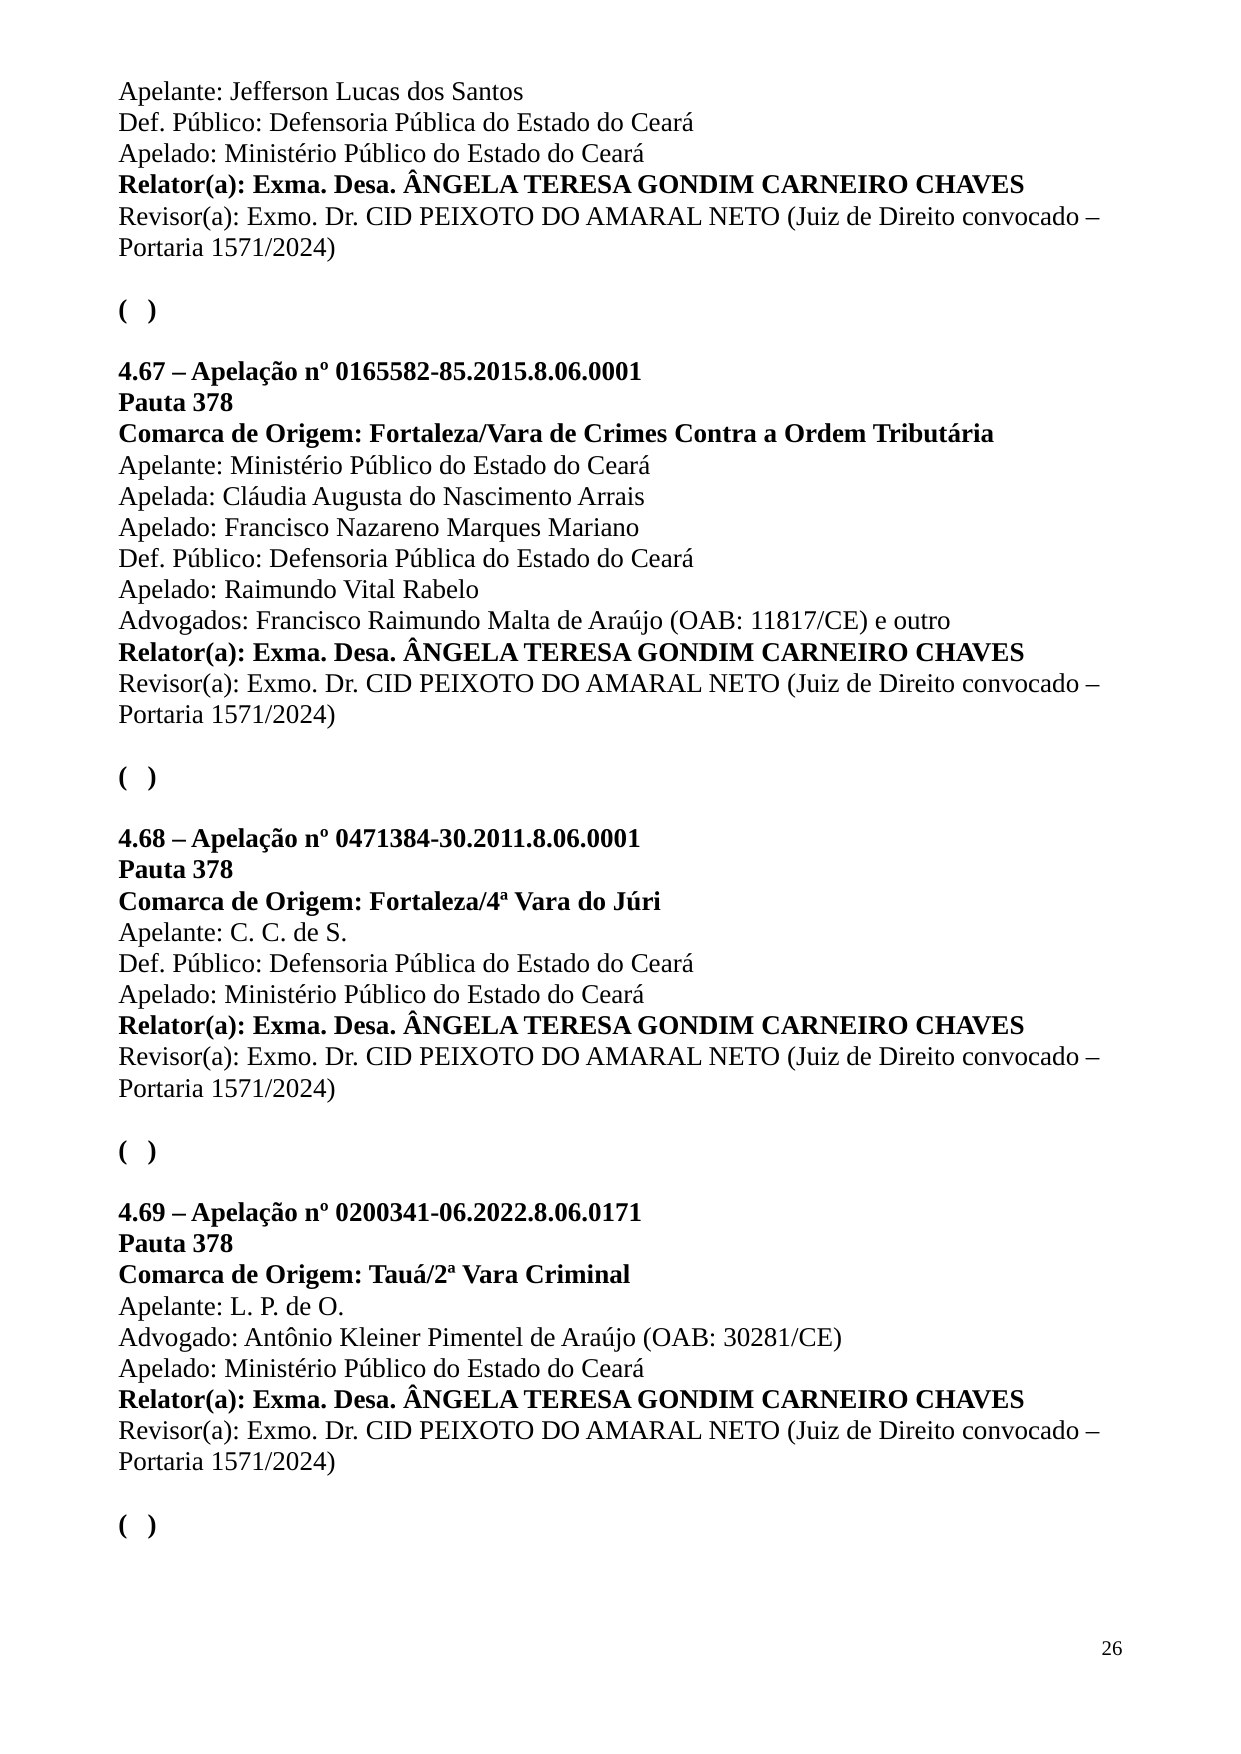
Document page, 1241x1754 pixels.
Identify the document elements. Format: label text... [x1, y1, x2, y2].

text Pauta 378 [118, 854, 1122, 885]
text Apelante: C. C. de S. [118, 916, 1122, 947]
text Apelada: Cláudia Augusta do Nascimento Arrais [118, 480, 1122, 511]
text Apelado: Ministério Público do Estado do Ceará [118, 1352, 1122, 1383]
text Advogados: Francisco Raimundo Malta de Araújo (OAB: 11817/CE) e outro [118, 604, 1122, 636]
text Apelado: Francisco Nazareno Marques Mariano [118, 511, 1122, 542]
text 4.69 – Apelação nº 0200341-06.2022.8.06.0171 [118, 1196, 1122, 1227]
text Comarca de Origem: Fortaleza/4ª Vara do Júri [118, 885, 1122, 916]
text Relator(a): Exma. Desa. ÂNGELA TERESA GONDIM CARNEIRO CHAVES [118, 1383, 1122, 1414]
text Def. Público: Defensoria Pública do Estado do Ceará [118, 106, 1122, 137]
text 4.67 – Apelação nº 0165582-85.2015.8.06.0001 [118, 355, 1122, 386]
text Apelante: Jefferson Lucas dos Santos [118, 75, 1122, 106]
text Relator(a): Exma. Desa. ÂNGELA TERESA GONDIM CARNEIRO CHAVES [118, 1009, 1122, 1041]
text Apelado: Ministério Público do Estado do Ceará [118, 978, 1122, 1009]
text Def. Público: Defensoria Pública do Estado do Ceará [118, 947, 1122, 978]
text 4.68 – Apelação nº 0471384-30.2011.8.06.0001 [118, 822, 1122, 854]
text Advogado: Antônio Kleiner Pimentel de Araújo (OAB: 30281/CE) [118, 1321, 1122, 1352]
text ( ) [118, 1134, 1122, 1165]
text Comarca de Origem: Tauá/2ª Vara Criminal [118, 1258, 1122, 1290]
text ( ) [118, 760, 1122, 791]
text Apelado: Ministério Público do Estado do Ceará [118, 137, 1122, 168]
text Revisor(a): Exmo. Dr. CID PEIXOTO DO AMARAL NETO (Juiz de Direito convocado – Portaria 1571/2024) [118, 199, 1122, 262]
text Relator(a): Exma. Desa. ÂNGELA TERESA GONDIM CARNEIRO CHAVES [118, 168, 1122, 199]
text Comarca de Origem: Fortaleza/Vara de Crimes Contra a Ordem Tributária [118, 418, 1122, 449]
text ( ) [118, 293, 1122, 324]
text Pauta 378 [118, 386, 1122, 418]
text Pauta 378 [118, 1227, 1122, 1258]
text Revisor(a): Exmo. Dr. CID PEIXOTO DO AMARAL NETO (Juiz de Direito convocado – Portaria 1571/2024) [118, 667, 1122, 729]
text Apelante: Ministério Público do Estado do Ceará [118, 449, 1122, 480]
text Apelante: L. P. de O. [118, 1290, 1122, 1321]
text Def. Público: Defensoria Pública do Estado do Ceará [118, 542, 1122, 573]
text Relator(a): Exma. Desa. ÂNGELA TERESA GONDIM CARNEIRO CHAVES [118, 636, 1122, 667]
text ( ) [118, 1508, 1122, 1539]
text Apelado: Raimundo Vital Rabelo [118, 573, 1122, 604]
text Revisor(a): Exmo. Dr. CID PEIXOTO DO AMARAL NETO (Juiz de Direito convocado – Portaria 1571/2024) [118, 1041, 1122, 1103]
text Revisor(a): Exmo. Dr. CID PEIXOTO DO AMARAL NETO (Juiz de Direito convocado – Portaria 1571/2024) [118, 1414, 1122, 1477]
